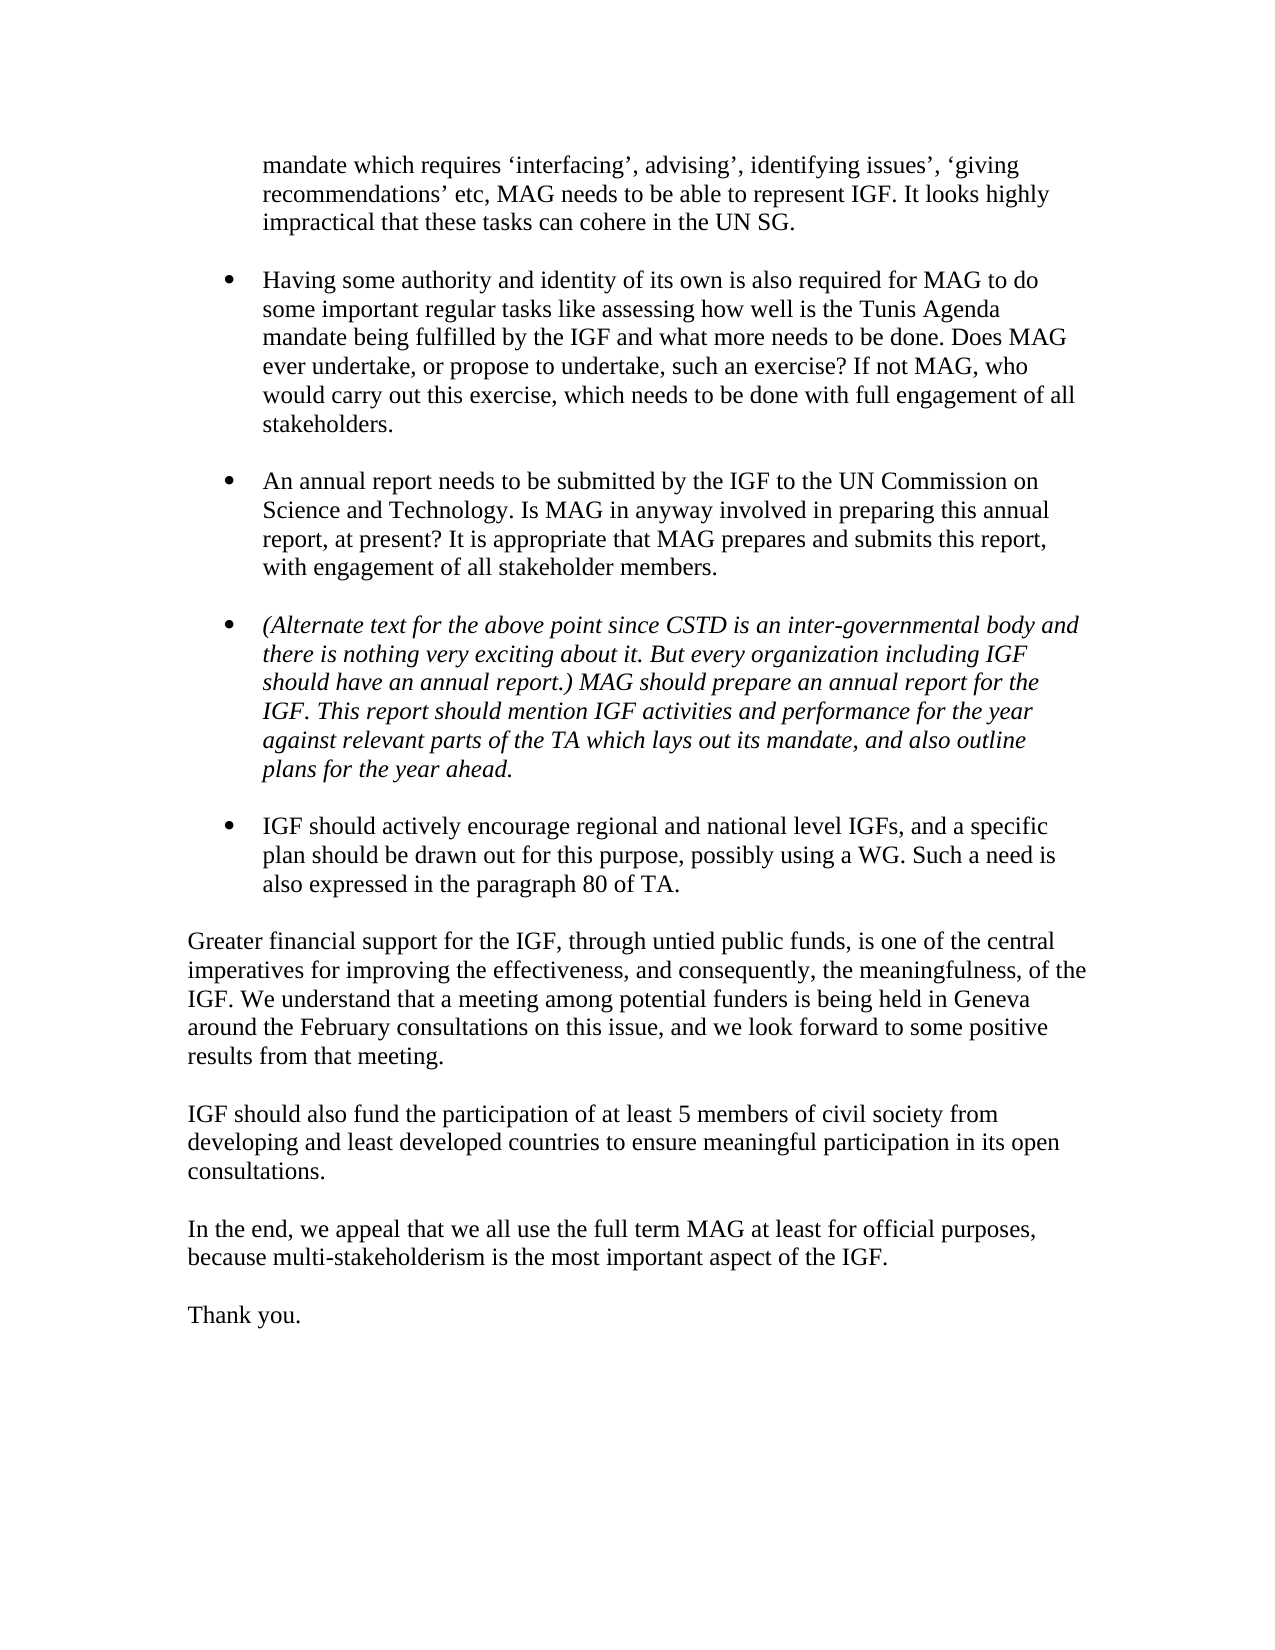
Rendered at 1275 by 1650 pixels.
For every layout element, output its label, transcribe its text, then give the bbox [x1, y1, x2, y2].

list mandate which requires ‘interfacing’, advising’, identifying issues’, ‘giving recommendations’ etc, MAG needs to be able to represent IGF. It looks highly impractical that these tasks can cohere in the UN SG. [225, 150, 1087, 236]
text In the end, we appeal that we all use the full term MAG at least for official purposes, because multi-stakeholderism is the most important aspect of the IGF. [187, 1214, 1087, 1271]
list An annual report needs to be submitted by the IGF to the UN Commission on Science and Technology. Is MAG in anyway involved in preparing this annual report, at present? It is appropriate that MAG prepares and submits this report, with engagement of all stakeholder members. [225, 466, 1087, 581]
text Thank you. [187, 1300, 1087, 1329]
text Greater financial support for the IGF, through untied public funds, is one of the central imperatives for improving the effectiveness, and consequently, the meaningfulness, of the IGF. We understand that a meeting among potential funders is being held in Geneva around the February consultations on this issue, and we look forward to some positive results from that meeting. [187, 926, 1087, 1070]
list IGF should actively encourage regional and national level IGFs, and a specific plan should be drawn out for this purpose, possibly using a WG. Such a need is also expressed in the paragraph 80 of TA. [225, 811, 1087, 897]
list (Alternate text for the above point since CSTD is an inter-governmental body and there is nothing very exciting about it. But every organization including IGF should have an annual report.) MAG should prepare an annual report for the IGF. This report should mention IGF activities and performance for the year against relevant parts of the TA which lays out its mandate, and also outline plans for the year ahead. [225, 610, 1087, 782]
text IGF should also fund the participation of at least 5 members of civil society from developing and least developed countries to ensure meaningful participation in its open consultations. [187, 1099, 1087, 1185]
list Having some authority and identity of its own is also required for MAG to do some important regular tasks like assessing how well is the Tunis Agenda mandate being fulfilled by the IGF and what more needs to be done. Does MAG ever undertake, or propose to undertake, such an exercise? If not MAG, who would carry out this exercise, which needs to be done with full engagement of all stakeholders. [225, 265, 1087, 437]
